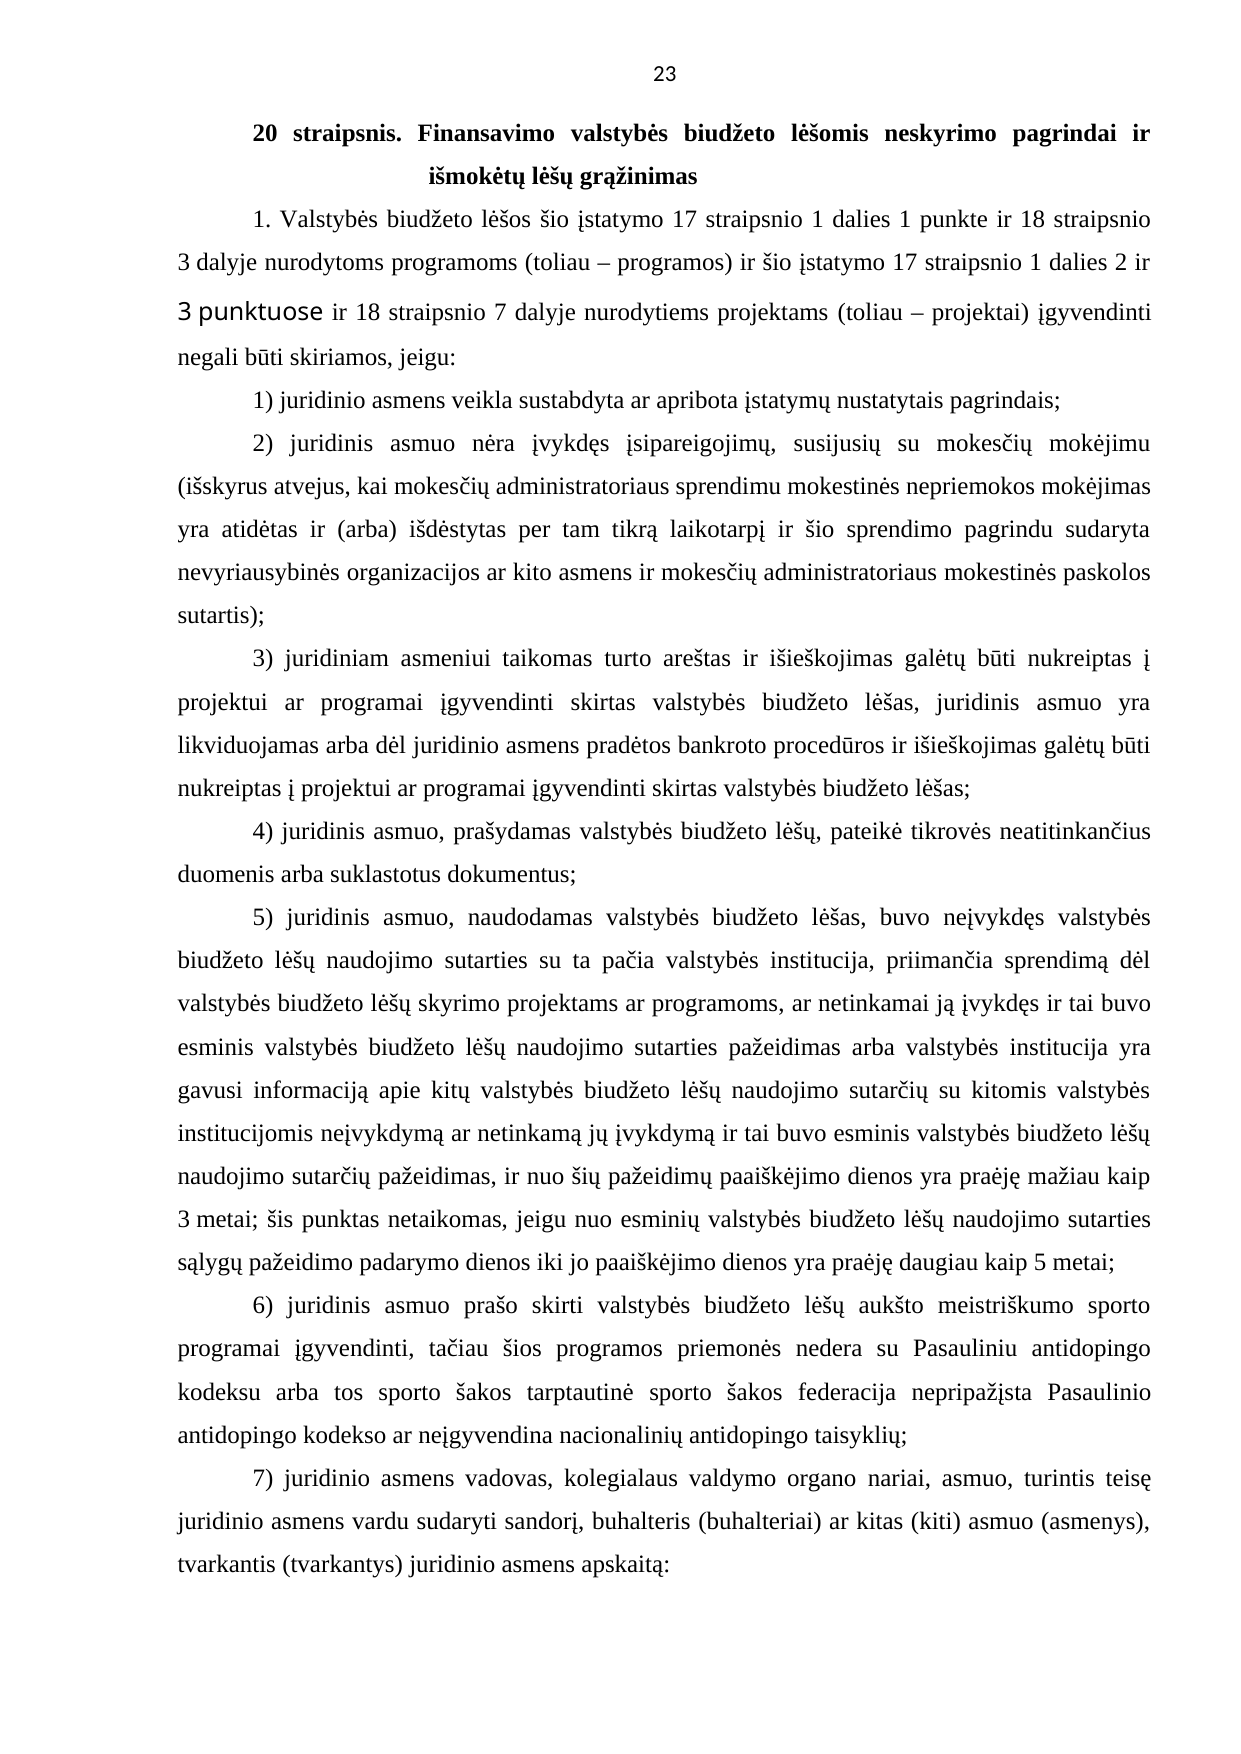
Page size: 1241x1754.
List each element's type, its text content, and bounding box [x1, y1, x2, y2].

text 2) juridinis asmuo nėra įvykdęs įsipareigojimų, susijusių su mokesčių mokėjimu (išskyrus atvejus, kai mokesčių administratoriaus sprendimu mokestinės nepriemokos mokėjimas yra atidėtas ir (arba) išdėstytas per tam tikrą laikotarpį ir šio sprendimo pagrindu sudaryta nevyriausybinės organizacijos ar kito asmens ir mokesčių administratoriaus mokestinės paskolos sutartis); [177, 428, 1152, 629]
text 5) juridinis asmuo, naudodamas valstybės biudžeto lėšas, buvo neįvykdęs valstybės biudžeto lėšų naudojimo sutarties su ta pačia valstybės institucija, priimančia sprendimą dėl valstybės biudžeto lėšų skyrimo projektams ar programoms, ar netinkamai ją įvykdęs ir tai buvo esminis valstybės biudžeto lėšų naudojimo sutarties pažeidimas arba valstybės institucija yra gavusi informaciją apie kitų valstybės biudžeto lėšų naudojimo sutarčių su kitomis valstybės institucijomis neįvykdymą ar netinkamą jų įvykdymą ir tai buvo esminis valstybės biudžeto lėšų naudojimo sutarčių pažeidimas, ir nuo šių pažeidimų paaiškėjimo dienos yra praėję mažiau kaip 3 metai; šis punktas netaikomas, jeigu nuo esminių valstybės biudžeto lėšų naudojimo sutarties sąlygų pažeidimo padarymo dienos iki jo paaiškėjimo dienos yra praėję daugiau kaip 5 metai; [177, 902, 1152, 1276]
text 20 straipsnis. Finansavimo valstybės biudžeto lėšomis neskyrimo pagrindai ir išmokėtų lėšų grąžinimas [252, 118, 1152, 190]
text 3) juridiniam asmeniui taikomas turto areštas ir išieškojimas galėtų būti nukreiptas į projektui ar programai įgyvendinti skirtas valstybės biudžeto lėšas, juridinis asmuo yra likviduojamas arba dėl juridinio asmens pradėtos bankroto procedūros ir išieškojimas galėtų būti nukreiptas į projektui ar programai įgyvendinti skirtas valstybės biudžeto lėšas; [177, 643, 1152, 802]
text 6) juridinis asmuo prašo skirti valstybės biudžeto lėšų aukšto meistriškumo sporto programai įgyvendinti, tačiau šios programos priemonės nedera su Pasauliniu antidopingo kodeksu arba tos sporto šakos tarptautinė sporto šakos federacija nepripažįsta Pasaulinio antidopingo kodekso ar neįgyvendina nacionalinių antidopingo taisyklių; [177, 1290, 1152, 1448]
text 7) juridinio asmens vadovas, kolegialaus valdymo organo nariai, asmuo, turintis teisę juridinio asmens vardu sudaryti sandorį, buhalteris (buhalteriai) ar kitas (kiti) asmuo (asmenys), tvarkantis (tvarkantys) juridinio asmens apskaitą: [177, 1463, 1152, 1578]
text 1) juridinio asmens veikla sustabdyta ar apribota įstatymų nustatytais pagrindais; [177, 385, 1152, 413]
text 4) juridinis asmuo, prašydamas valstybės biudžeto lėšų, pateikė tikrovės neatitinkančius duomenis arba suklastotus dokumentus; [177, 816, 1152, 888]
text 1. Valstybės biudžeto lėšos šio įstatymo 17 straipsnio 1 dalies 1 punkte ir 18 straipsnio 3 dalyje nurodytoms programoms (toliau – programos) ir šio įstatymo 17 straipsnio 1 dalies 2 ir 3 punktuose ir 18 straipsnio 7 dalyje nurodytiems projektams (toliau – projektai) įgyvendinti negali būti skiriamos, jeigu: [177, 204, 1152, 370]
